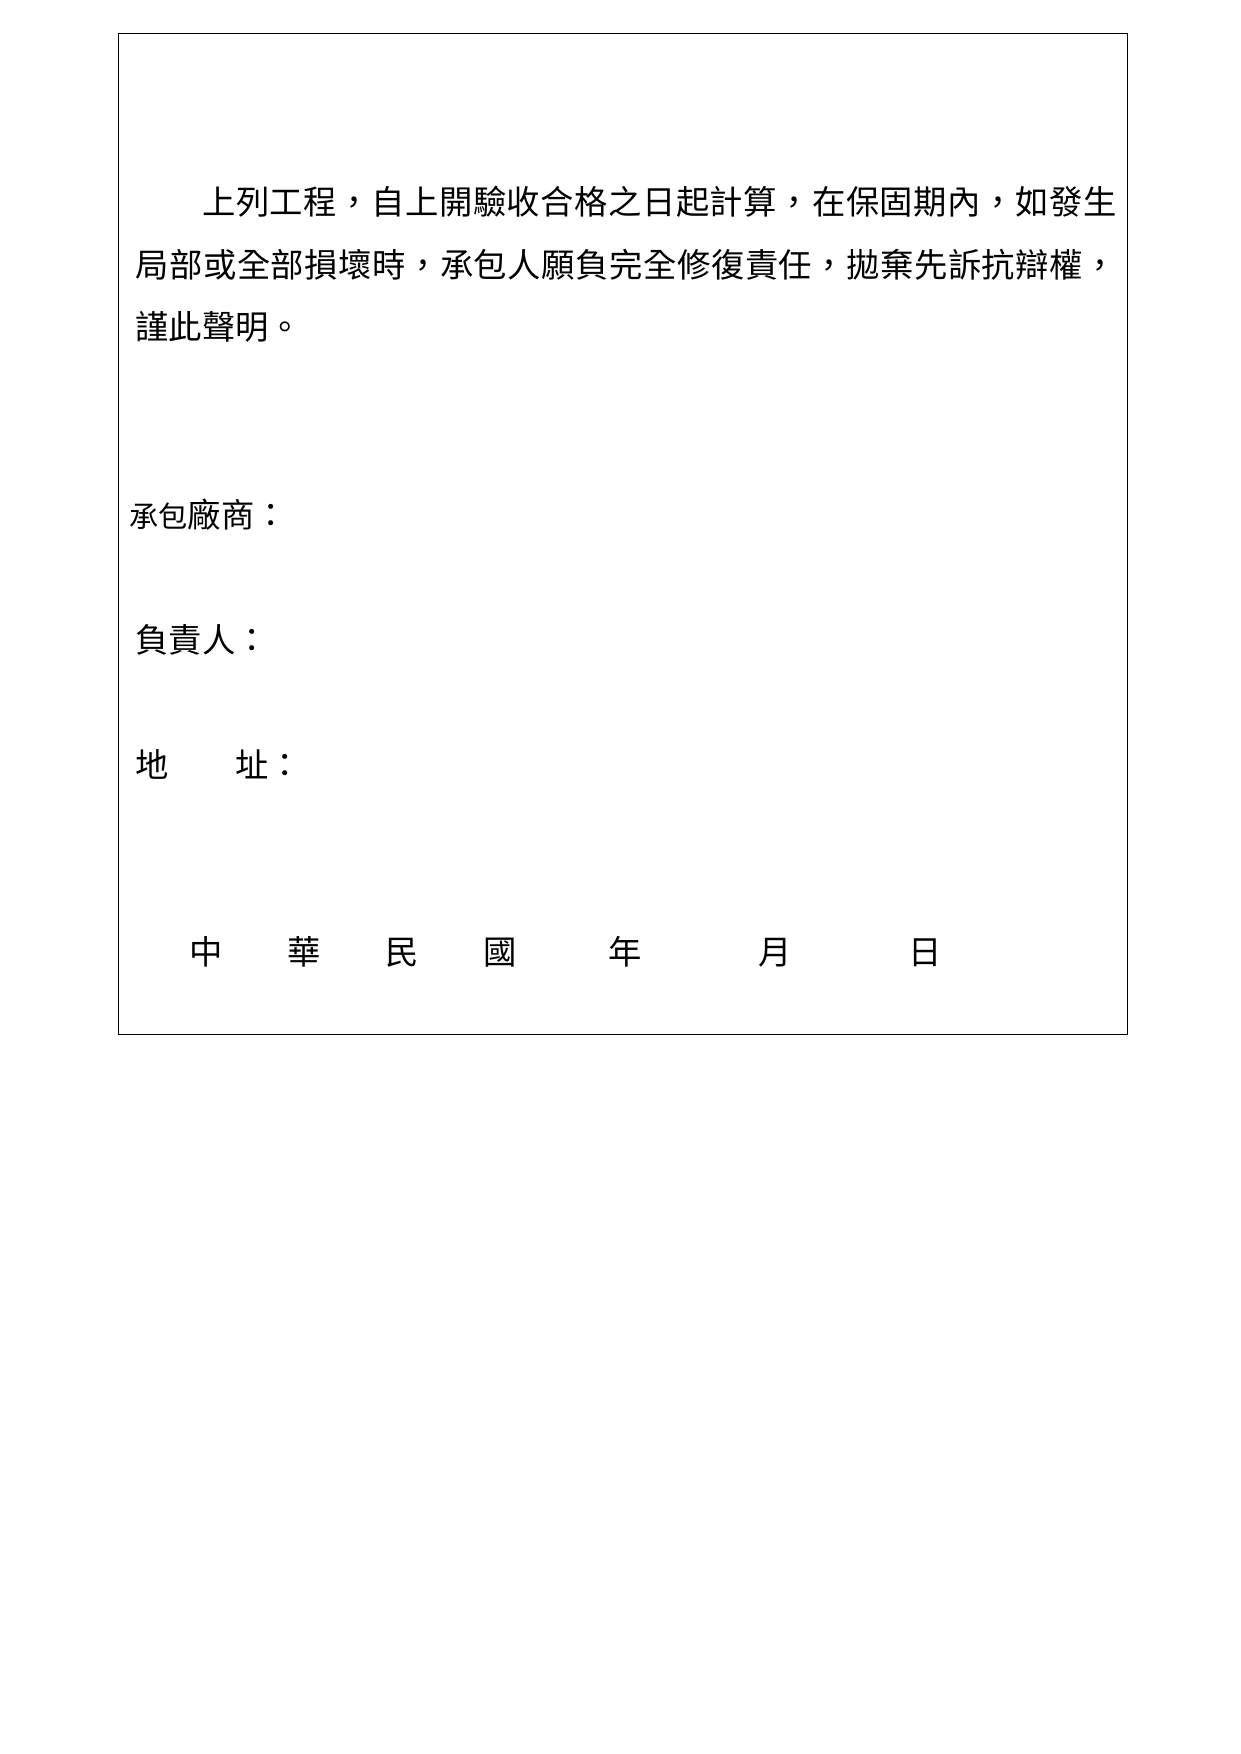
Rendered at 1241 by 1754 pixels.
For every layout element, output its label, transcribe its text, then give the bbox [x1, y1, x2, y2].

table_cell 上列工程，自上開驗收合格之日起計算，在保固期內，如發生局部或全部損壞時，承包人願負完全修復責任，拋棄先訴抗辯權，謹此聲明。 承包廠商： 負責人： 地 址： 中 華 民 國 年 月 日 [119, 34, 1127, 1034]
